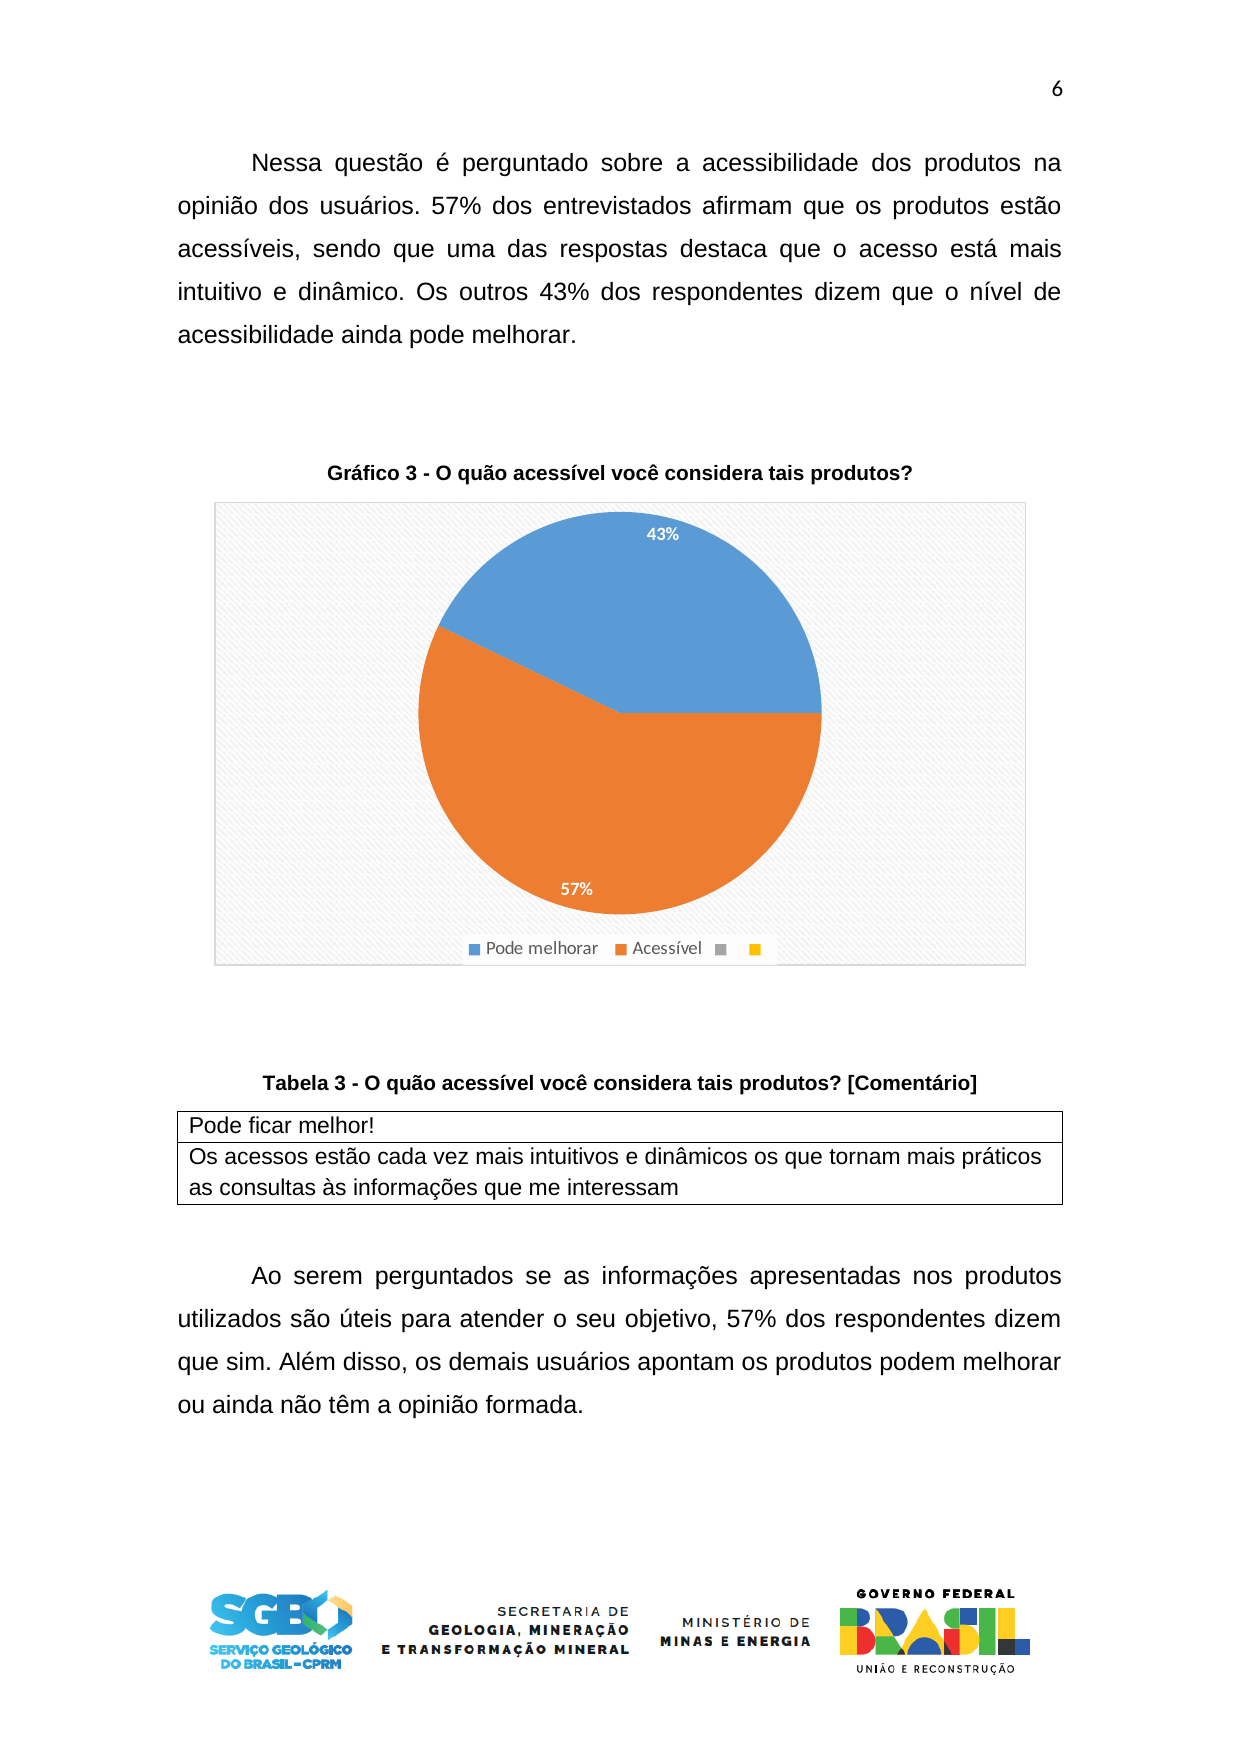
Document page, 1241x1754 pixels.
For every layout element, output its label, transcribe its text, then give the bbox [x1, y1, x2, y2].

table_cell Os acessos estão cada vez mais intuitivos e dinâmicos os que tornam mais práticos as consultas às informações que me interessam [178, 1143, 1062, 1204]
text Nessa questão é perguntado sobre a acessibilidade dos produtos na opinião dos usuários. 57% dos entrevistados afirmam que os produtos estão acessíveis, sendo que uma das respostas destaca que o acesso está mais intuitivo e dinâmico. Os outros 43% dos respondentes dizem que o nível de acessibilidade ainda pode melhorar. [177, 148, 1063, 349]
table_header Pode ficar melhor! [178, 1112, 1062, 1142]
text Tabela 3 - O quão acessível você considera tais produtos? [Comentário] [177, 1070, 1063, 1094]
text Ao serem perguntados se as informações apresentadas nos produtos utilizados são úteis para atender o seu objetivo, 57% dos respondentes dizem que sim. Além disso, os demais usuários apontam os produtos podem melhorar ou ainda não têm a opinião formada. [177, 1261, 1063, 1419]
text Gráfico 3 - O quão acessível você considera tais produtos? [177, 461, 1063, 485]
